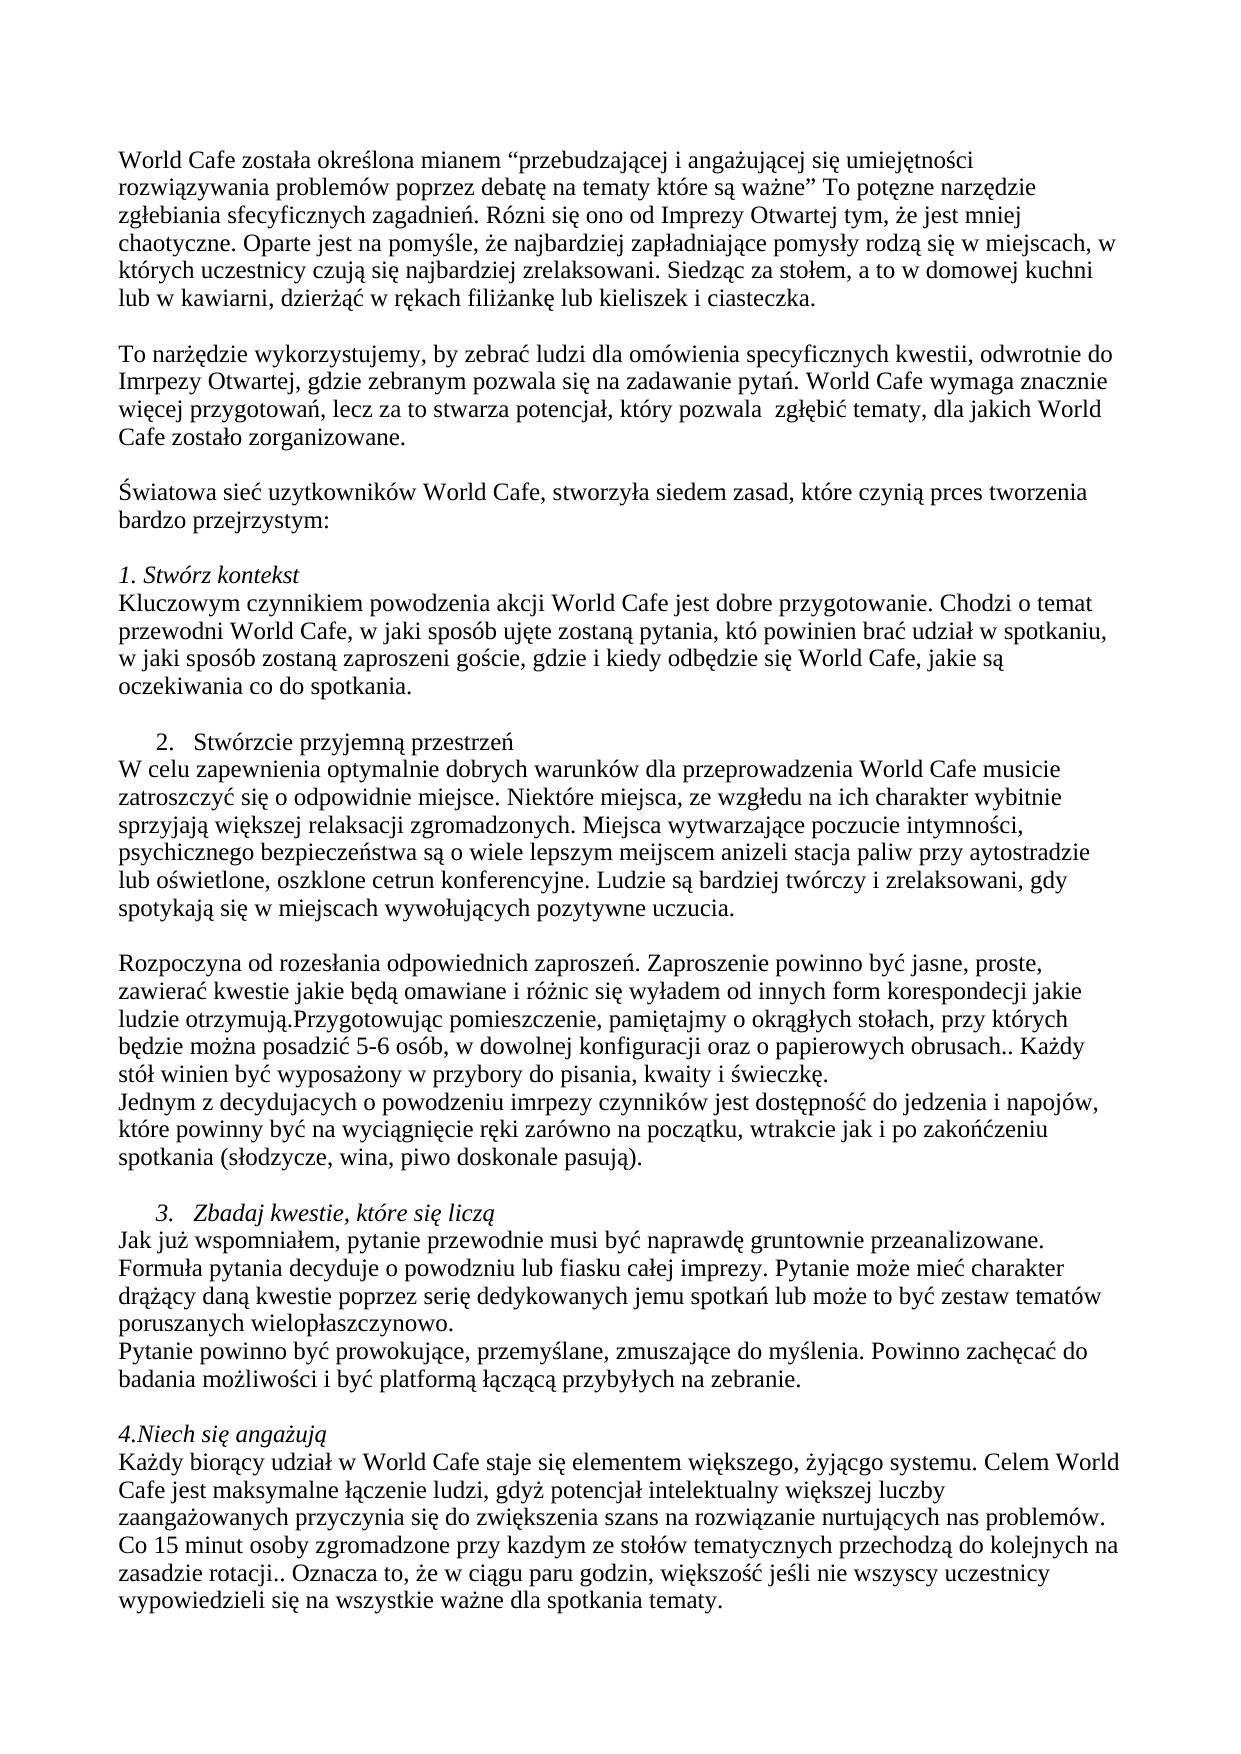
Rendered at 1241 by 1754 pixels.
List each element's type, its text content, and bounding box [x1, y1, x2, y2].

text Pytanie powinno być prowokujące, przemyślane, zmuszające do myślenia. Powinno zachęcać do badania możliwości i być platformą łączącą przybyłych na zebranie. [118, 1337, 1122, 1393]
text Każdy biorący udział w World Cafe staje się elementem większego, żyjącgo systemu. Celem World Cafe jest maksymalne łączenie ludzi, gdyż potencjał intelektualny większej luczby zaangażowanych przyczynia się do zwiększenia szans na rozwiązanie nurtujących nas problemów. [118, 1448, 1122, 1531]
text 1. Stwórz kontekst [118, 561, 1122, 589]
list Stwórzcie przyjemną przestrzeń [156, 728, 1122, 755]
text Światowa sieć uzytkowników World Cafe, stworzyła siedem zasad, które czynią prces tworzenia bardzo przejrzystym: [118, 478, 1122, 534]
text Rozpoczyna od rozesłania odpowiednich zaproszeń. Zaproszenie powinno być jasne, proste, zawierać kwestie jakie będą omawiane i różnic się wyładem od innych form korespondecji jakie ludzie otrzymują.Przygotowując pomieszczenie, pamiętajmy o okrągłych stołach, przy których będzie można posadzić 5-6 osób, w dowolnej konfiguracji oraz o papierowych obrusach.. Każdy stół winien być wyposażony w przybory do pisania, kwaity i świeczkę. [118, 949, 1122, 1088]
text Co 15 minut osoby zgromadzone przy kazdym ze stołów tematycznych przechodzą do kolejnych na zasadzie rotacji.. Oznacza to, że w ciągu paru godzin, większość jeśli nie wszyscy uczestnicy wypowiedzieli się na wszystkie ważne dla spotkania tematy. [118, 1531, 1122, 1614]
text Jednym z decydujacych o powodzeniu imrpezy czynników jest dostępność do jedzenia i napojów, które powinny być na wyciągnięcie ręki zarówno na początku, wtrakcie jak i po zakońćzeniu spotkania (słodzycze, wina, piwo doskonale pasują). [118, 1088, 1122, 1171]
text World Cafe została określona mianem “przebudzającej i angażującej się umiejętności rozwiązywania problemów poprzez debatę na tematy które są ważne” To potęzne narzędzie zgłebiania sfecyficznych zagadnień. Rózni się ono od Imprezy Otwartej tym, że jest mniej chaotyczne. Oparte jest na pomyśle, że najbardziej zapładniające pomysły rodzą się w miejscach, w których uczestnicy czują się najbardziej zrelaksowani. Siedząc za stołem, a to w domowej kuchni lub w kawiarni, dzierżąć w rękach filiżankę lub kieliszek i ciasteczka. [118, 146, 1122, 312]
text 4.Niech się angażują [118, 1420, 1122, 1448]
list Zbadaj kwestie, które się liczą [156, 1199, 1122, 1226]
text W celu zapewnienia optymalnie dobrych warunków dla przeprowadzenia World Cafe musicie zatroszczyć się o odpowidnie miejsce. Niektóre miejsca, ze wzgłedu na ich charakter wybitnie sprzyjają większej relaksacji zgromadzonych. Miejsca wytwarzające poczucie intymności, psychicznego bezpieczeństwa są o wiele lepszym meijscem anizeli stacja paliw przy aytostradzie lub oświetlone, oszklone cetrun konferencyjne. Ludzie są bardziej twórczy i zrelaksowani, gdy spotykają się w miejscach wywołujących pozytywne uczucia. [118, 755, 1122, 922]
text To narżędzie wykorzystujemy, by zebrać ludzi dla omówienia specyficznych kwestii, odwrotnie do Imrpezy Otwartej, gdzie zebranym pozwala się na zadawanie pytań. World Cafe wymaga znacznie więcej przygotowań, lecz za to stwarza potencjał, który pozwala zgłębić tematy, dla jakich World Cafe zostało zorganizowane. [118, 340, 1122, 451]
text Kluczowym czynnikiem powodzenia akcji World Cafe jest dobre przygotowanie. Chodzi o temat przewodni World Cafe, w jaki sposób ujęte zostaną pytania, któ powinien brać udział w spotkaniu, w jaki sposób zostaną zaproszeni goście, gdzie i kiedy odbędzie się World Cafe, jakie są oczekiwania co do spotkania. [118, 589, 1122, 700]
text Jak już wspomniałem, pytanie przewodnie musi być naprawdę gruntownie przeanalizowane. Formuła pytania decyduje o powodzniu lub fiasku całej imprezy. Pytanie może mieć charakter drążący daną kwestie poprzez serię dedykowanych jemu spotkań lub może to być zestaw tematów poruszanych wielopłaszczynowo. [118, 1226, 1122, 1337]
